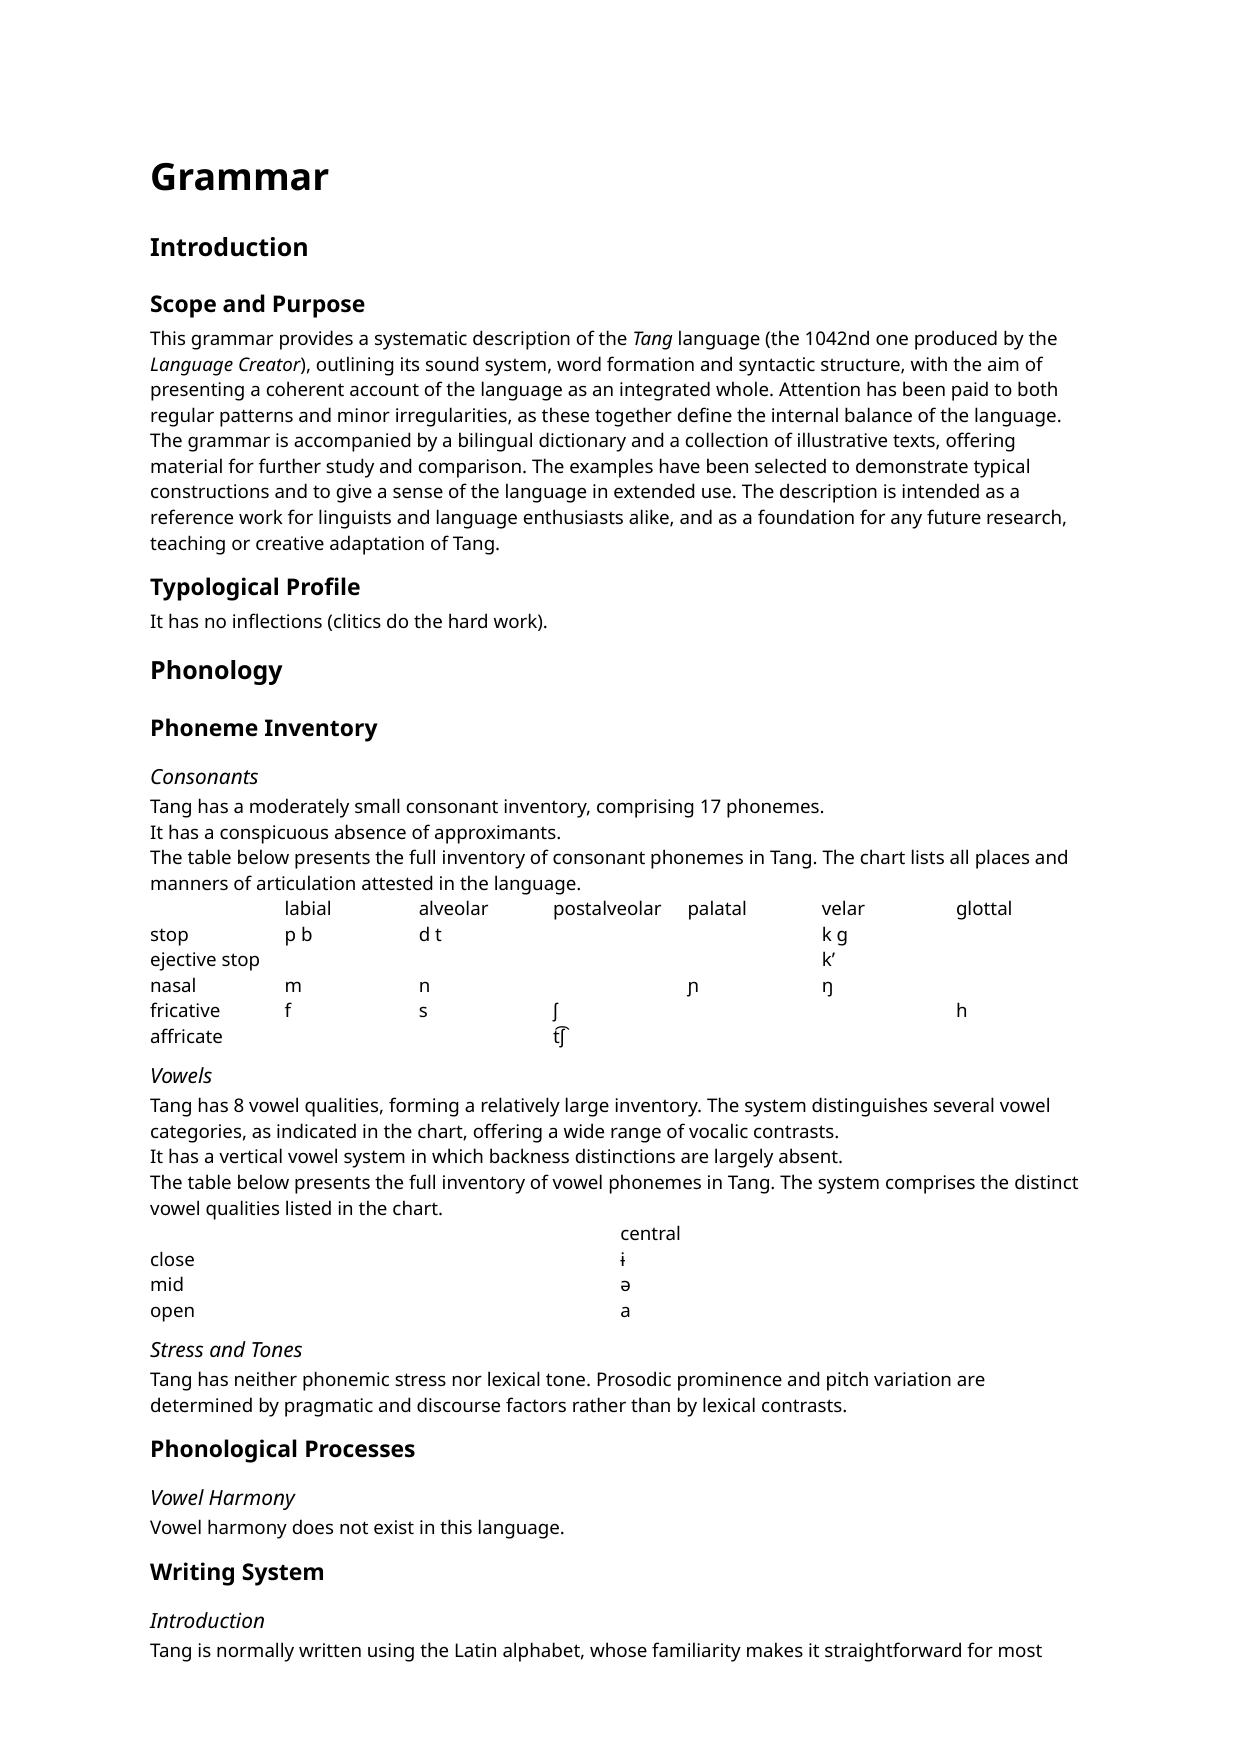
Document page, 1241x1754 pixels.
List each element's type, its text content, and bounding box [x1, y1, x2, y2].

table_cell ɨ [620, 1246, 1090, 1271]
table_cell ɲ [687, 972, 822, 998]
table_cell nasal [150, 972, 284, 998]
table_cell [284, 947, 418, 972]
text This grammar provides a systematic description of the Tang language (the 1042nd one produced by the Language Creator), outlining its sound system, word formation and syntactic structure, with the aim of presenting a coherent account of the language as an integrated whole. Attention has been paid to both regular patterns and minor irregularities, as these together define the internal balance of the language. [150, 326, 1090, 428]
table_cell [687, 1023, 822, 1049]
table_cell a [620, 1297, 1090, 1322]
table_cell s [419, 998, 553, 1023]
table_cell [553, 947, 687, 972]
table_cell [956, 921, 1090, 947]
table_cell ejective stop [150, 947, 284, 972]
subtitle Introduction [150, 1606, 1090, 1634]
table_cell [553, 921, 687, 947]
table_cell [822, 1023, 956, 1049]
table_cell [284, 1023, 418, 1049]
text Vowel harmony does not exist in this language. [150, 1515, 1090, 1540]
table_header [150, 1220, 620, 1246]
table_cell fricative [150, 998, 284, 1023]
text Tang is normally written using the Latin alphabet, whose familiarity makes it straightforward for most [150, 1637, 1090, 1663]
text It has no inflections (clitics do the hard work). [150, 608, 1090, 634]
subtitle Phonological Processes [150, 1433, 1090, 1464]
table_cell [419, 947, 553, 972]
table_cell open [150, 1297, 620, 1322]
subtitle Stress and Tones [150, 1335, 1090, 1363]
table_cell f [284, 998, 418, 1023]
table_cell close [150, 1246, 620, 1271]
table_cell k ɡ [822, 921, 956, 947]
table_cell [687, 947, 822, 972]
table_header glottal [956, 896, 1090, 921]
table_cell h [956, 998, 1090, 1023]
table_cell [419, 1023, 553, 1049]
table_cell d t [419, 921, 553, 947]
table_header labial [284, 896, 418, 921]
subtitle Grammar [150, 150, 1090, 201]
text The grammar is accompanied by a bilingual dictionary and a collection of illustrative texts, offering material for further study and comparison. The examples have been selected to demonstrate typical constructions and to give a sense of the language in extended use. The description is intended as a reference work for linguists and language enthusiasts alike, and as a foundation for any future research, teaching or creative adaptation of Tang. [150, 428, 1090, 555]
text Tang has 8 vowel qualities, forming a relatively large inventory. The system distinguishes several vowel categories, as indicated in the chart, offering a wide range of vocalic contrasts. [150, 1093, 1090, 1144]
table_cell [687, 998, 822, 1023]
table_cell [822, 998, 956, 1023]
table_cell [956, 947, 1090, 972]
subtitle Introduction [150, 229, 1090, 263]
subtitle Consonants [150, 762, 1090, 790]
table_cell affricate [150, 1023, 284, 1049]
table_cell [553, 972, 687, 998]
table_header palatal [687, 896, 822, 921]
table_cell [956, 972, 1090, 998]
text The table below presents the full inventory of consonant phonemes in Tang. The chart lists all places and manners of articulation attested in the language. [150, 844, 1090, 896]
text The table below presents the full inventory of vowel phonemes in Tang. The system comprises the distinct vowel qualities listed in the chart. [150, 1169, 1090, 1220]
text It has a vertical vowel system in which backness distinctions are largely absent. [150, 1144, 1090, 1169]
table_cell t͡ʃ [553, 1023, 687, 1049]
table_header [150, 896, 284, 921]
subtitle Typological Profile [150, 571, 1090, 602]
text Tang has a moderately small consonant inventory, comprising 17 phonemes. [150, 793, 1090, 819]
table_cell m [284, 972, 418, 998]
table_header alveolar [419, 896, 553, 921]
table_cell ʃ [553, 998, 687, 1023]
table_header velar [822, 896, 956, 921]
text It has a conspicuous absence of approximants. [150, 819, 1090, 844]
subtitle Vowel Harmony [150, 1483, 1090, 1512]
table_header postalveolar [553, 896, 687, 921]
table_cell p b [284, 921, 418, 947]
table_cell [687, 921, 822, 947]
table_header central [620, 1220, 1090, 1246]
table_cell [956, 1023, 1090, 1049]
table_cell kʼ [822, 947, 956, 972]
subtitle Vowels [150, 1061, 1090, 1089]
subtitle Phoneme Inventory [150, 712, 1090, 743]
subtitle Scope and Purpose [150, 288, 1090, 319]
subtitle Writing System [150, 1556, 1090, 1587]
table_cell ə [620, 1271, 1090, 1297]
text Tang has neither phonemic stress nor lexical tone. Prosodic prominence and pitch variation are determined by pragmatic and discourse factors rather than by lexical contrasts. [150, 1366, 1090, 1417]
subtitle Phonology [150, 653, 1090, 687]
table_cell stop [150, 921, 284, 947]
table_cell mid [150, 1271, 620, 1297]
table_cell n [419, 972, 553, 998]
table_cell ŋ [822, 972, 956, 998]
